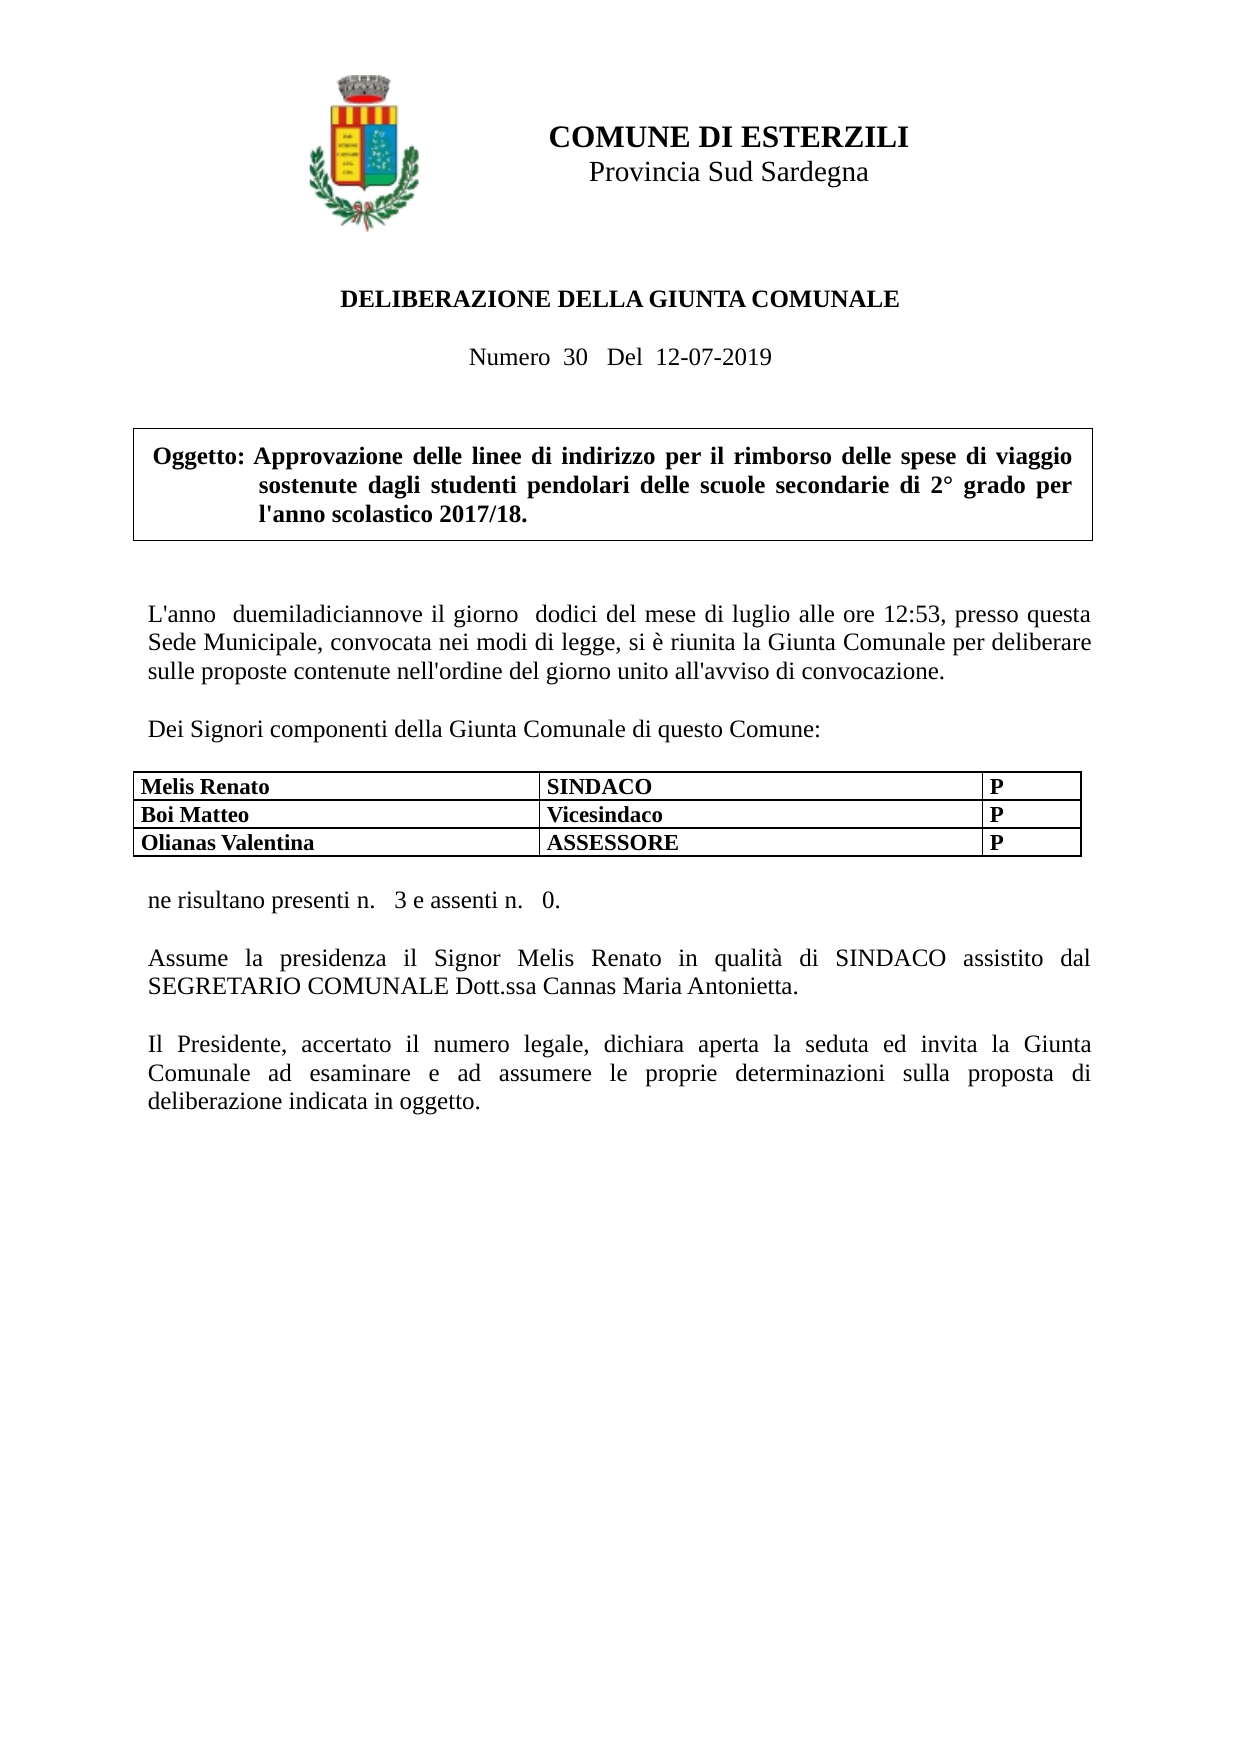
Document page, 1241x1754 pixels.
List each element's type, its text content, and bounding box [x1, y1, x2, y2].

table_header Oggetto: Approvazione delle linee di indirizzo per il rimborso delle spese di viaggio sostenute dagli studenti pendolari delle scuole secondarie di 2° grado per l'anno scolastico 2017/18. [134, 429, 1092, 540]
text Numero 30 Del 12-07-2019 [148, 342, 1092, 370]
table_cell Boi Matteo [134, 801, 539, 827]
table_header P [983, 773, 1080, 799]
table_cell Olianas Valentina [134, 829, 539, 855]
text Dei Signori componenti della Giunta Comunale di questo Comune: [148, 714, 1092, 742]
table_cell ASSESSORE [540, 829, 982, 855]
table_header SINDACO [540, 773, 982, 799]
table_header Melis Renato [134, 773, 539, 799]
text Il Presidente, accertato il numero legale, dichiara aperta la seduta ed invita la Giunta Comunale ad esaminare e ad assumere le proprie determinazioni sulla proposta di deliberazione indicata in oggetto. [148, 1029, 1092, 1115]
picture [309, 75, 419, 232]
table_cell Vicesindaco [540, 801, 982, 827]
table_cell P [983, 801, 1080, 827]
table_cell P [983, 829, 1080, 855]
text DELIBERAZIONE DELLA GIUNTA COMUNALE [148, 284, 1092, 313]
text Assume la presidenza il Signor Melis Renato in qualità di SINDACO assistito dal SEGRETARIO COMUNALE Dott.ssa Cannas Maria Antonietta. [148, 943, 1092, 1000]
text ne risultano presenti n. 3 e assenti n. 0. [148, 885, 1092, 914]
text L'anno duemiladiciannove il giorno dodici del mese di luglio alle ore 12:53, presso questa Sede Municipale, convocata nei modi di legge, si è riunita la Giunta Comunale per deliberare sulle proposte contenute nell'ordine del giorno unito all'avviso di convocazione. [148, 599, 1092, 685]
